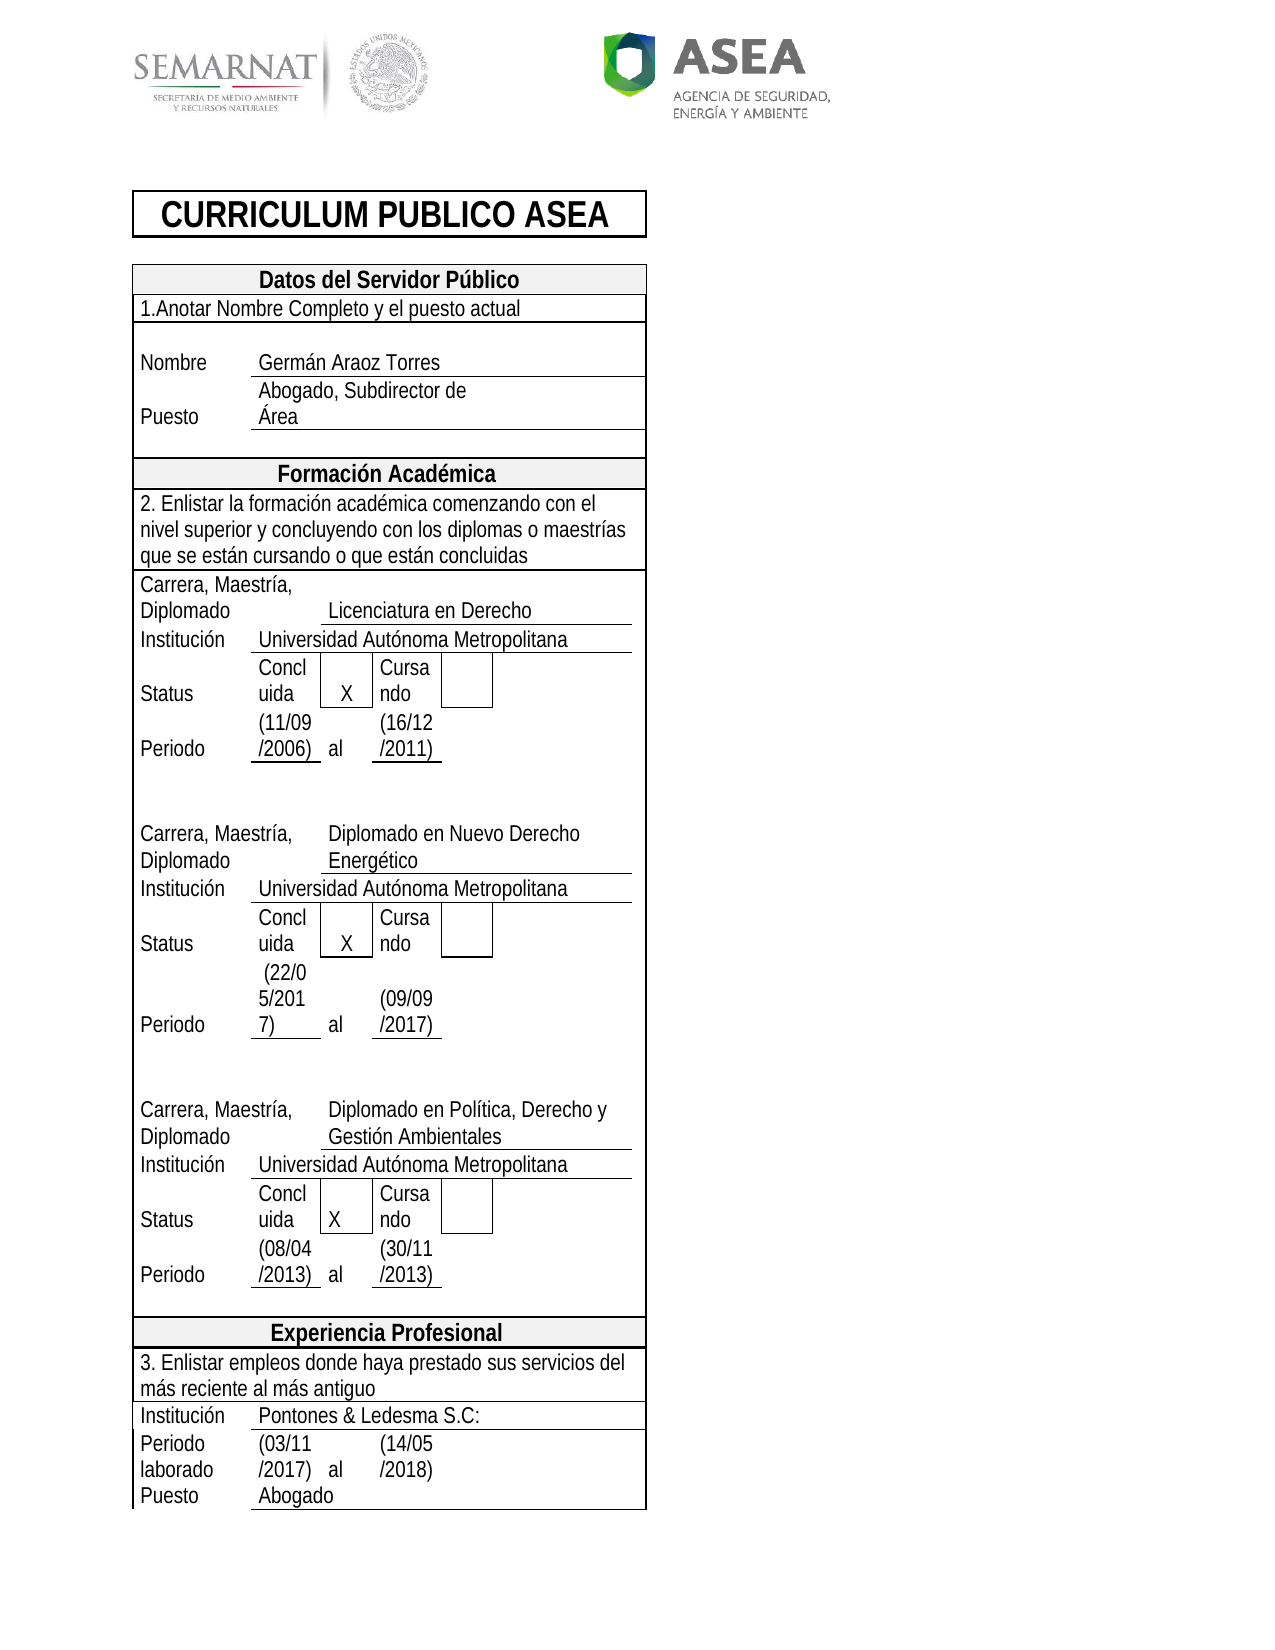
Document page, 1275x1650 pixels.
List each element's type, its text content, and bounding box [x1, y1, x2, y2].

table_header [632, 59, 642, 78]
table_cell [321, 430, 372, 457]
table_cell [251, 790, 321, 818]
table_cell Institución [134, 1149, 251, 1178]
table_cell [442, 761, 492, 790]
table_cell Periodo laborado [134, 1429, 251, 1482]
table_cell Abogado, Subdirector de Área [251, 377, 492, 429]
table_cell [134, 761, 251, 790]
table_cell Institución [134, 624, 251, 652]
table_cell [442, 115, 492, 140]
table_cell [372, 1066, 442, 1094]
table_cell [251, 763, 321, 790]
table_cell X [321, 653, 372, 707]
table_cell [251, 323, 321, 349]
table_cell Pontones & Ledesma S.C: [251, 1402, 632, 1428]
table_cell [321, 1038, 372, 1066]
table_cell [321, 238, 372, 264]
table_cell Universidad Autónoma Metropolitana [251, 1149, 632, 1178]
table_cell [321, 1066, 372, 1094]
table_cell 3. Enlistar empleos donde haya prestado sus servicios del más reciente al más antiguo [134, 1349, 645, 1401]
table_cell [492, 1066, 632, 1094]
table_cell [251, 140, 321, 165]
table_cell [492, 323, 632, 349]
table_cell [442, 1038, 492, 1066]
table_cell 2. Enlistar la formación académica comenzando con el nivel superior y concluyendo con los diplomas o maestrías que se están cursando o que están concluidas [134, 490, 645, 569]
table_cell Nombre [134, 349, 251, 376]
table_cell Status [134, 652, 251, 707]
table_cell [442, 653, 492, 707]
table_cell Status [134, 1178, 251, 1232]
table_cell [133, 140, 251, 165]
table_cell [647, 569, 1145, 623]
table_cell X [321, 1179, 372, 1232]
table_cell Periodo [134, 707, 251, 761]
table_cell [442, 958, 492, 1037]
table_cell Universidad Autónoma Metropolitana [251, 873, 632, 902]
table_cell [372, 165, 442, 190]
table_cell [372, 115, 442, 140]
table_cell [372, 790, 442, 818]
table_cell [647, 1066, 1145, 1094]
table_cell [321, 790, 372, 818]
table_cell [647, 652, 1145, 707]
table_cell [492, 430, 632, 457]
table_cell [632, 377, 645, 429]
table_cell Concluida [251, 1179, 320, 1232]
table_cell [632, 140, 646, 165]
table_cell X [321, 903, 372, 956]
table_cell [372, 140, 442, 165]
table_cell Institución [133, 1402, 251, 1428]
table_cell Carrera, Maestría, Diplomado [134, 818, 321, 873]
table_cell [647, 294, 1145, 321]
table_cell [442, 1066, 492, 1094]
table_cell [647, 376, 1145, 429]
table_cell [647, 902, 1145, 956]
table_header [646, 59, 1145, 115]
table_cell [647, 1346, 1145, 1401]
table_cell [647, 707, 1145, 761]
table_cell (30/11/2013) [372, 1233, 442, 1287]
table_cell [442, 430, 492, 457]
table_cell [492, 1430, 632, 1482]
table_header [449, 87, 492, 115]
table_cell [492, 761, 632, 790]
table_cell [372, 430, 442, 457]
table_cell [632, 1402, 645, 1428]
table_cell Cursando [373, 1179, 441, 1232]
table_cell [632, 1430, 645, 1482]
table_cell [442, 1179, 492, 1232]
table_cell Germán Araoz Torres [251, 349, 645, 376]
table_cell [321, 323, 372, 349]
table_cell [647, 1429, 1145, 1482]
table_cell [493, 653, 632, 707]
table_cell (03/11/2017) [251, 1430, 321, 1482]
table_cell [647, 1038, 1145, 1066]
table_cell [632, 1482, 645, 1509]
table_cell [646, 140, 1145, 165]
table_cell [647, 761, 1145, 790]
table_cell [632, 323, 645, 349]
table_cell [647, 1287, 1145, 1316]
table_cell [493, 903, 632, 956]
table_cell [647, 1401, 1145, 1428]
table_cell (11/09/2006) [251, 707, 321, 761]
table_cell Institución [134, 873, 251, 902]
table_header [442, 59, 492, 115]
table_cell [321, 165, 372, 190]
table_cell [492, 1287, 632, 1316]
table_header [632, 89, 646, 115]
table_cell [647, 624, 1145, 652]
table_cell [492, 115, 632, 140]
table_cell [372, 1288, 442, 1316]
table_cell [442, 140, 492, 165]
table_cell [134, 323, 251, 349]
table_cell Formación Académica [134, 459, 645, 487]
table_cell [647, 1316, 1145, 1346]
table_cell [134, 1287, 251, 1316]
table_cell [251, 127, 321, 140]
table_cell [492, 707, 632, 761]
table_cell [647, 790, 1145, 818]
table_cell [442, 1430, 492, 1482]
table_cell [647, 956, 1145, 1037]
table_cell Cursando [373, 903, 441, 956]
table_cell al [321, 708, 372, 761]
table_cell [251, 238, 321, 264]
table_cell [251, 1066, 321, 1094]
table_cell [492, 1233, 632, 1287]
table_cell [492, 790, 632, 818]
table_cell [646, 165, 1145, 190]
table_cell [492, 956, 632, 1037]
table_cell [647, 1482, 1145, 1509]
table_cell [442, 903, 492, 956]
table_cell Carrera, Maestría, Diplomado [134, 571, 321, 623]
table_cell [632, 430, 645, 457]
table_cell [442, 238, 492, 264]
table_cell [321, 140, 372, 165]
table_cell al [321, 958, 372, 1037]
table_cell Puesto [134, 376, 251, 429]
table_cell Puesto [134, 1482, 251, 1509]
table_cell [492, 377, 632, 429]
table_cell [251, 165, 321, 190]
table_cell CURRICULUM PUBLICO ASEA [134, 192, 645, 235]
table_cell [647, 1233, 1145, 1287]
table_cell [647, 1178, 1145, 1232]
table_cell [442, 790, 492, 818]
table_cell [134, 429, 251, 457]
table_cell [647, 349, 1145, 376]
table_cell [632, 115, 646, 140]
table_cell [133, 165, 251, 190]
table_cell (09/09/2017) [372, 956, 442, 1037]
table_cell [632, 165, 646, 190]
table_cell [321, 761, 372, 790]
table_cell 1.Anotar Nombre Completo y el puesto actual [134, 295, 645, 321]
table_cell (16/12/2011) [372, 707, 442, 761]
table_cell [632, 238, 646, 264]
table_cell [321, 1287, 372, 1316]
table_header [617, 59, 632, 80]
table_cell [647, 321, 1145, 349]
table_header [492, 59, 632, 115]
table_cell al [321, 1234, 372, 1287]
table_cell [647, 457, 1145, 487]
table_cell [632, 571, 645, 1316]
table_cell al [321, 1430, 372, 1482]
table_cell [647, 264, 1145, 293]
table_cell [442, 708, 492, 761]
table_cell (22/05/2017) [251, 956, 321, 1037]
table_cell Concluida [251, 653, 320, 707]
table_cell [442, 1234, 492, 1287]
table_cell [647, 1149, 1145, 1178]
table_cell [647, 190, 1145, 235]
table_cell [372, 323, 442, 349]
table_cell [647, 873, 1145, 902]
table_cell Carrera, Maestría, Diplomado [134, 1094, 321, 1149]
table_cell [251, 1039, 321, 1066]
table_cell Diplomado en Nuevo Derecho Energético [321, 818, 632, 873]
table_cell [134, 790, 251, 818]
table_cell [133, 127, 251, 140]
table_cell [134, 1066, 251, 1094]
table_cell [647, 818, 1145, 873]
table_header [428, 59, 442, 115]
table_cell [442, 1287, 492, 1316]
table_cell [647, 488, 1145, 569]
table_cell Periodo [134, 1233, 251, 1287]
table_cell Cursando [373, 653, 441, 707]
table_cell [442, 323, 492, 349]
table_cell [646, 115, 1145, 140]
table_cell [647, 429, 1145, 457]
table_cell [133, 238, 251, 264]
table_cell [251, 1288, 321, 1316]
table_cell (14/05/2018) [372, 1430, 442, 1482]
table_cell [372, 238, 442, 264]
table_cell Licenciatura en Derecho [321, 571, 632, 623]
table_cell Periodo [134, 956, 251, 1037]
table_cell [372, 1039, 442, 1066]
table_cell [647, 1094, 1145, 1149]
table_cell [492, 238, 632, 264]
table_cell Universidad Autónoma Metropolitana [251, 624, 632, 652]
table_cell [372, 763, 442, 790]
table_cell [646, 235, 1145, 264]
table_cell [492, 1038, 632, 1066]
table_cell Concluida [251, 903, 320, 956]
table_cell [134, 1038, 251, 1066]
table_cell Status [134, 902, 251, 956]
table_cell [492, 140, 632, 165]
table_cell Abogado [251, 1482, 632, 1509]
table_cell [251, 430, 321, 457]
table_cell [442, 165, 492, 190]
table_cell [492, 165, 632, 190]
table_cell Datos del Servidor Público [133, 265, 646, 293]
table_cell Diplomado en Política, Derecho y Gestión Ambientales [321, 1094, 632, 1149]
table_cell Experiencia Profesional [134, 1318, 645, 1346]
table_cell (08/04/2013) [251, 1233, 321, 1287]
table_cell [321, 127, 372, 140]
table_cell [493, 1179, 632, 1232]
